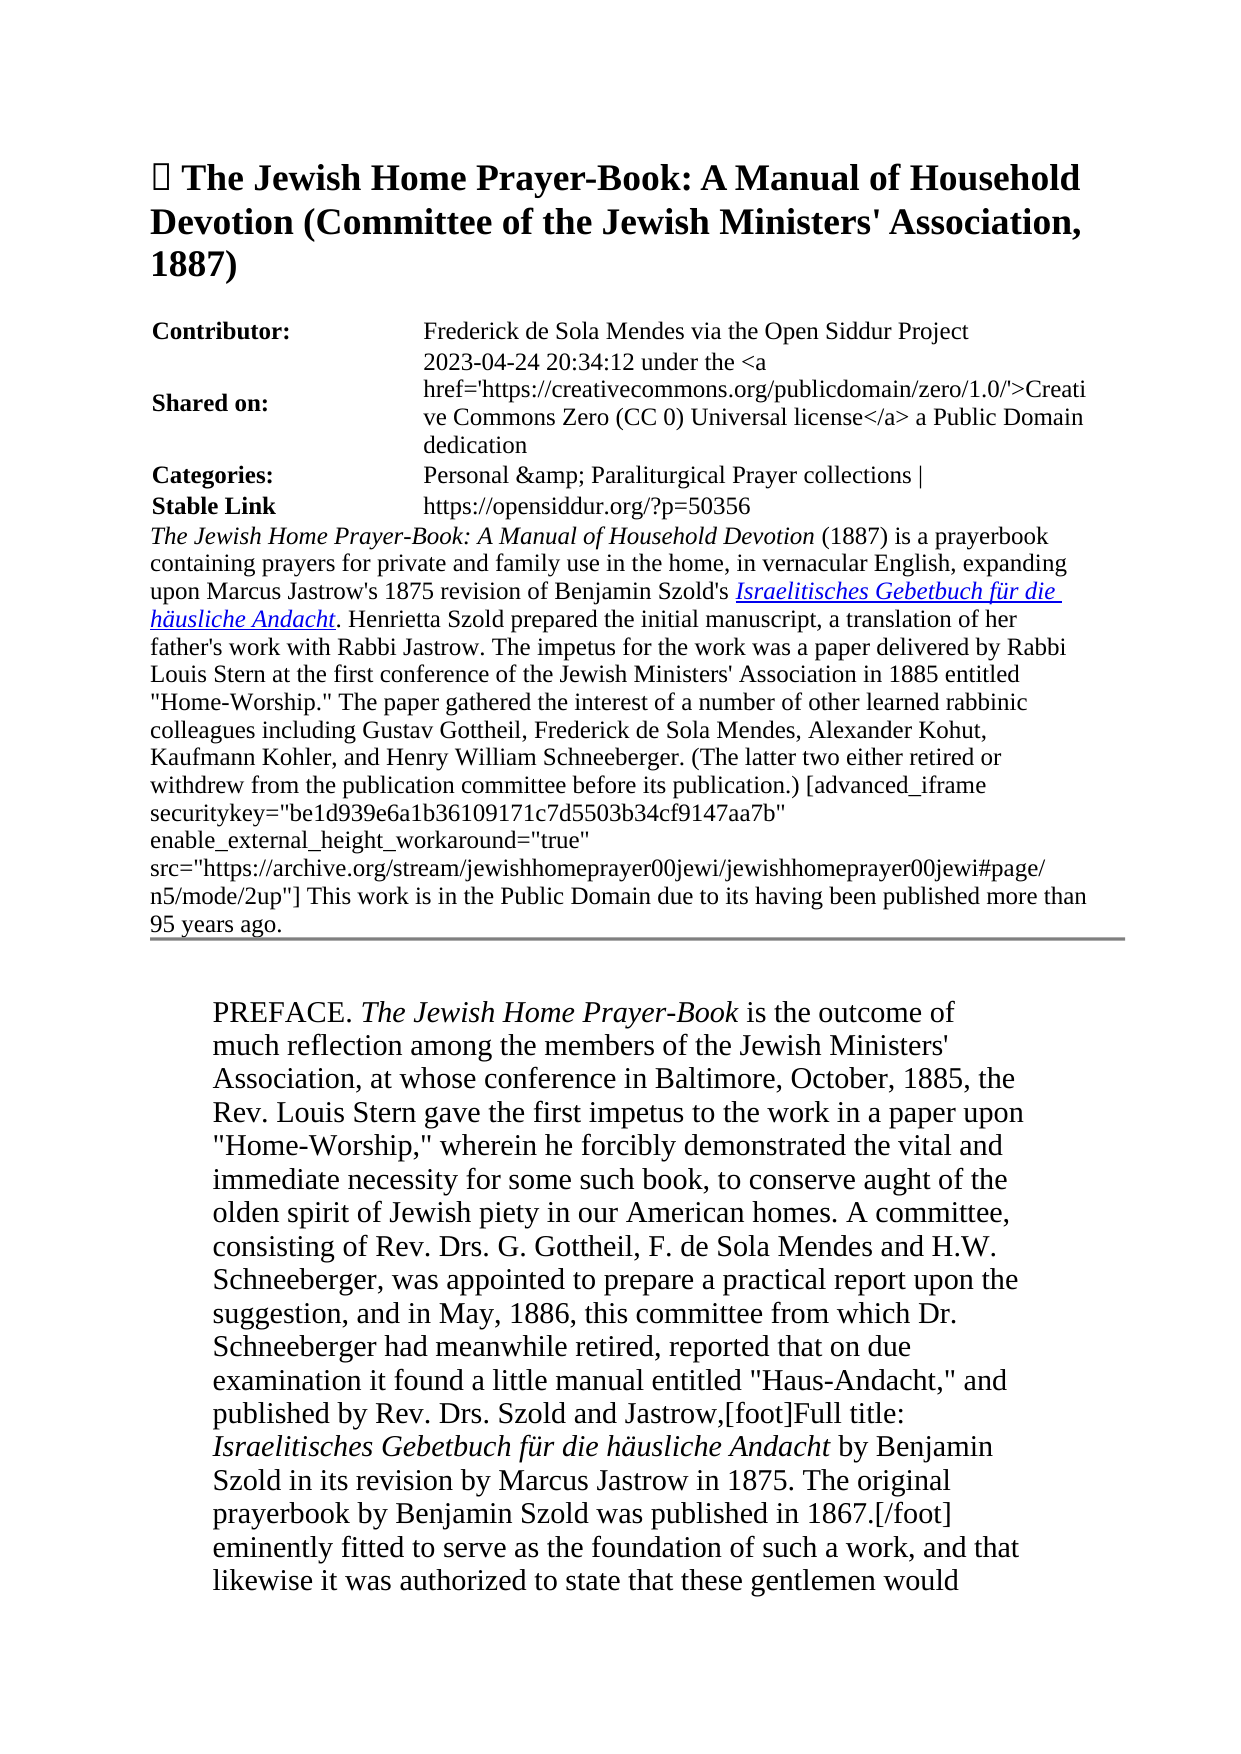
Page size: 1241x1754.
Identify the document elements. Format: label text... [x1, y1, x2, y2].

table_header Frederick de Sola Mendes via the Open Siddur Project [421, 315, 1090, 346]
text The Jewish Home Prayer-Book: A Manual of Household Devotion (1887) is a prayerbook containing prayers for private and family use in the home, in vernacular English, expanding upon Marcus Jastrow's 1875 revision of Benjamin Szold's Israelitisches Gebetbuch für die häusliche Andacht. Henrietta Szold prepared the initial manuscript, a translation of her father's work with Rabbi Jastrow. The impetus for the work was a paper delivered by Rabbi Louis Stern at the first conference of the Jewish Ministers' Association in 1885 entitled "Home-Worship." The paper gathered the interest of a number of other learned rabbinic colleagues including Gustav Gottheil, Frederick de Sola Mendes, Alexander Kohut, Kaufmann Kohler, and Henry William Schneeberger. (The latter two either retired or withdrew from the publication committee before its publication.) [advanced_iframe securitykey="be1d939e6a1b36109171c7d5503b34cf9147aa7b" enable_external_height_workaround="true" src="https://archive.org/stream/jewishhomeprayer00jewi/jewishhomeprayer00jewi#page/n5/mode/2up"] This work is in the Public Domain due to its having been published more than 95 years ago. [150, 522, 1090, 937]
table_cell Shared on: [150, 346, 421, 460]
table_cell Categories: [150, 460, 421, 491]
table_cell Personal &amp; Paraliturgical Prayer collections | [421, 460, 1090, 491]
table_header Contributor: [150, 315, 421, 346]
table_cell https://opensiddur.org/?p=50356 [421, 491, 1090, 522]
subtitle 📖 The Jewish Home Prayer-Book: A Manual of Household Devotion (Committee of the Jewish Ministers' Association, 1887) [150, 150, 1090, 284]
table_cell 2023-04-24 20:34:12 under the <a href='https://creativecommons.org/publicdomain/zero/1.0/'>Creative Commons Zero (CC 0) Universal license</a> a Public Domain dedication [421, 346, 1090, 460]
table_cell Stable Link [150, 491, 421, 522]
text PREFACE. The Jewish Home Prayer-Book is the outcome of much reflection among the members of the Jewish Ministers' Association, at whose conference in Baltimore, October, 1885, the Rev. Louis Stern gave the first impetus to the work in a paper upon "Home-Worship," wherein he forcibly demonstrated the vital and immediate necessity for some such book, to conserve aught of the olden spirit of Jewish piety in our American homes. A committee, consisting of Rev. Drs. G. Gottheil, F. de Sola Mendes and H.W. Schneeberger, was appointed to prepare a practical report upon the suggestion, and in May, 1886, this committee from which Dr. Schneeberger had meanwhile retired, reported that on due examination it found a little manual entitled "Haus-Andacht," and published by Rev. Drs. Szold and Jastrow,[foot]Full title: Israelitisches Gebetbuch für die häusliche Andacht by Benjamin Szold in its revision by Marcus Jastrow in 1875. The original prayerbook by Benjamin Szold was published in 1867.[/foot] eminently fitted to serve as the foundation of such a work, and that likewise it was authorized to state that these gentlemen would relinquish to the Association all rights to an English version. The committee, to which then Rev. Drs. K. Kohler, A. Kohut and L. Stern were added, was requested to proceed with the translation and elaboration of the "Haus-Andacht," and, with valuable preparatory work done by Miss Henrietta Szold, the committee presented in November the MS. of an English version of the same. It was, however, thought advisable that this should be considerably enlarged by the addition of new prayers and meditations not included in the original, and the committee, from which, however, Rev. Dr. Kohler withdrew, was authorized to print and publish the same under the auspices of the Association when completed to its satisfaction. The result is the present volume. In presenting this book, the undersigned desire it to be understood that it is in no wise intended to interfere with any existing congregational ritual, but simply to supply an acknowledged want in our households, a vernacular home-manual of religious reading in the line of Jewish devotion. Accordingly, matters of doctrine and interpretation whereon opinion might be found to differ among us, were either altogether avoided or given such broadly Jewish expression as could evoke dissent in the minds of none; our book is intended for all. Sabbath evening prayers for the home circle, so worthy of introduction, are here suggested; so too for each of the Festivals, with an appropriate Table-grace which may supplement the customary Ḳiddush. Short daily morning and evening prayers, with special petitions suited for the individual circumstances of the members of the household, including children; births and marriages, too, the dedication of a new home, journeys, voyages, all were believed to be proper subjects for treatment in a manual of household devotion. Finally, those mournful days which likewise must come to every home, when sickness renders anxious and death startles our too thoughtless round of life, furnish abundant scope for petition and meditation, in the home and in the cemetery, for private as well as for public prayer, a form of which last has been added. For these days primarily, but for all other days as well, a series of ethical readings and a few poetical selections have been included, and the gems of thought and of lyric art thus gathered here, it is presumed, will be unwelcome to no one. It remains but to add that while the general selection has been the work of all the undersigned, the responsibility for the treatment, diction and editorship generally, rests with Rev. Dr. de Sola Mendes, from whose pen likewise are the Meditations for the Sabbaths, the Festivals, the Daily Prayers for Children, and sundry occasional prayers, such as that for a student, for dedicating a new house etc., etc. Rev. Dr. Gottheil collaborated especially in the ethical readings, (which it is believed are given here in terse and forcible rendition,) as well as in contributing sound editorial criticism throughout the whole course of the work. In conclusion, we beg to say we consider this present effort a tentative one: our English-speaking brethren must pass the final verdict upon it, and their suggestions will be held in view in future editions. It is especially to our brother ministers that we shall look for aid in this direction. Our inspiration has been the natural prayerfulness of Israel's children, which in all generations has put forth such beauteous tendrils of prayer and praise, of psalm and devotional meditation; and with it, the pressing necessity which prevails for furnishing some such hand-book to lead that inherited disposition as on trelliswork, to trained and well ordered growth and luxuriance. May this our effort help to preserve that inestimable possession of our people, its home-religion, whereupon alone home-happiness is founded. And may He, whom Israel in all ages has revered as the "Hearkener to Prayer" שומע תפלה, bless our earnest endeavor to feed the flame of devotion in Judah's homes, and to contribute to the preservation of unity of spirit among all our brethren. Gustav Gottheil, Temple Emanuel, New York. F. de Sola Mendes, Cong. Shaaray Tefilla, New York. Alexander Kohut, Cong. Ahavath Chesed, New York. Louis Stern, Washington Hebrew Cong., Washington, D.C. [212, 995, 1028, 1597]
